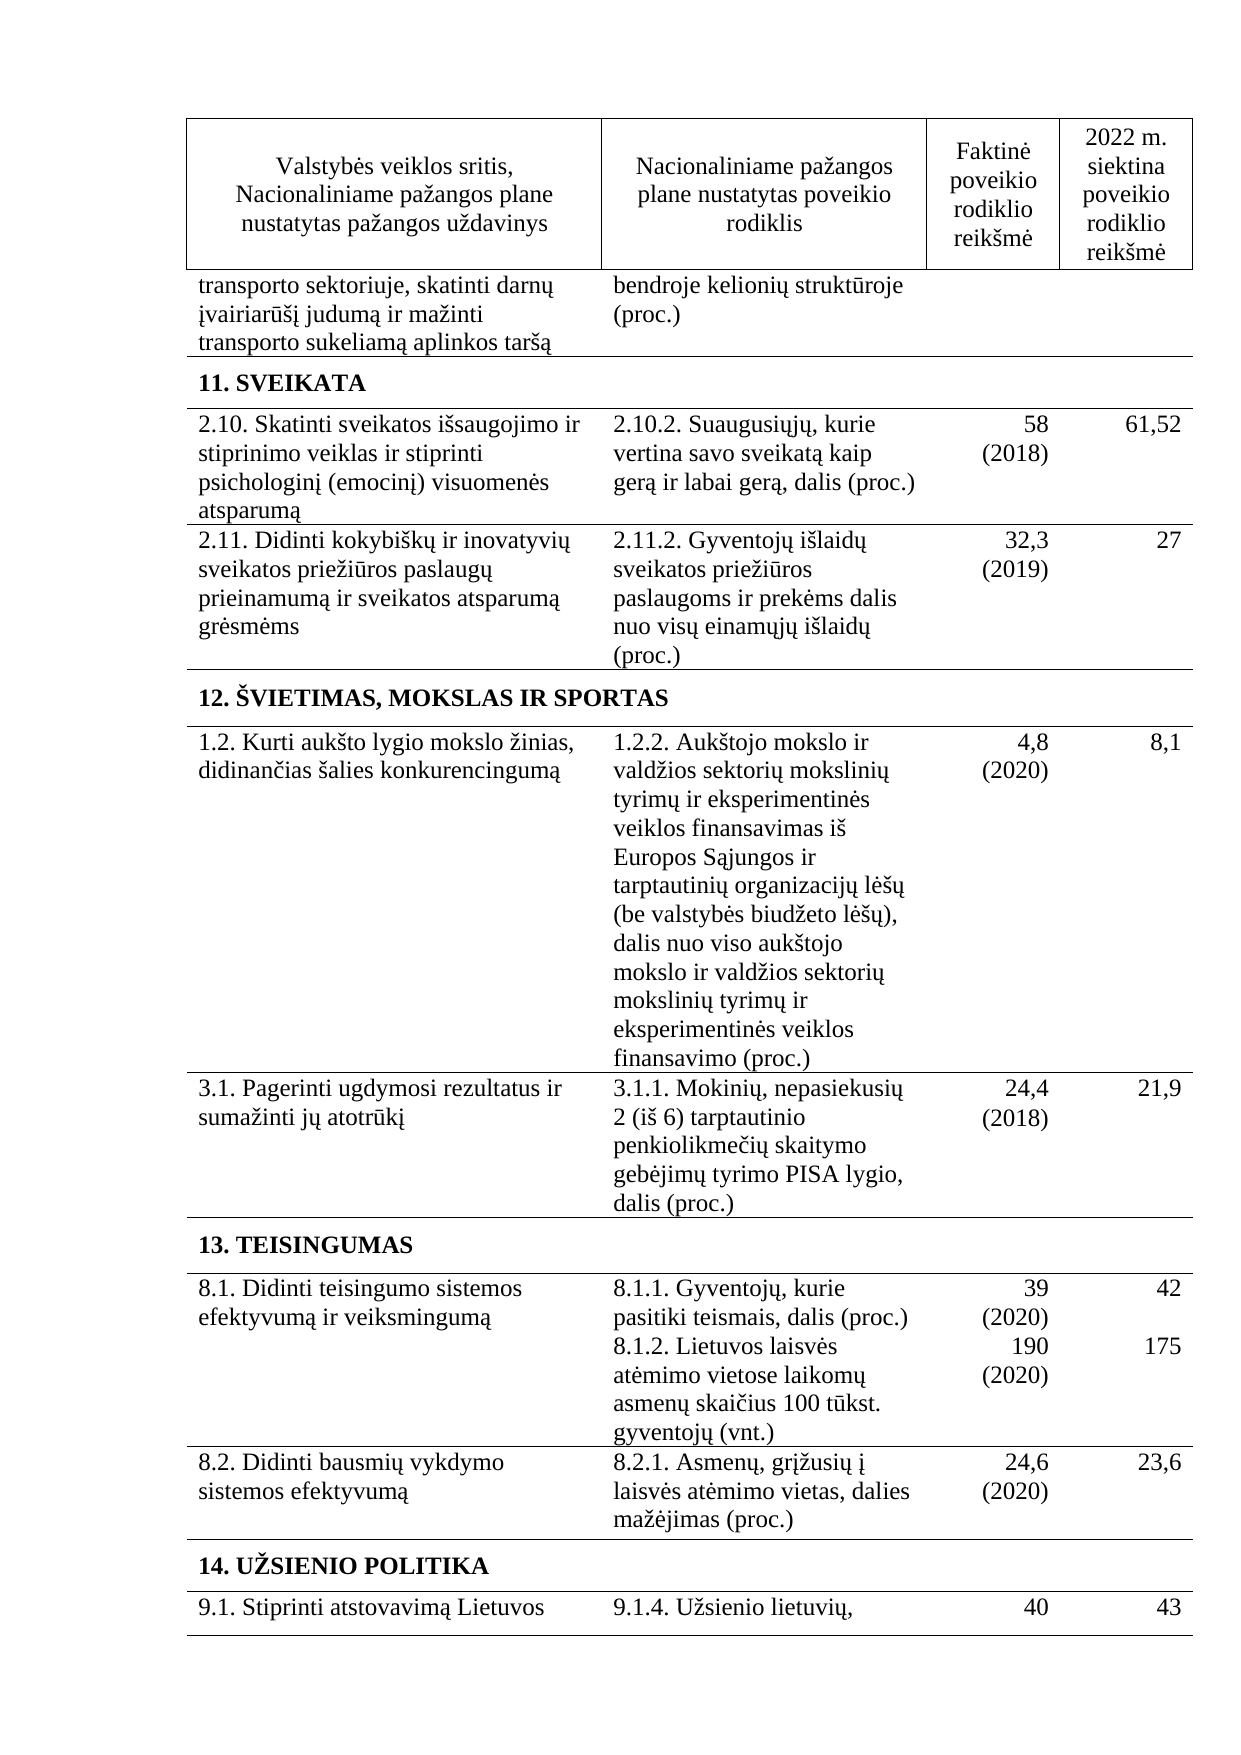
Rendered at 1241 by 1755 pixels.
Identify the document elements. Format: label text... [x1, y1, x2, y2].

table_header Valstybės veiklos sritis, Nacionaliniame pažangos plane nustatytas pažangos uždavinys [187, 119, 601, 269]
table_cell [602, 357, 927, 408]
table_cell [602, 1540, 927, 1591]
table_cell [1060, 1540, 1193, 1591]
table_cell 39 (2020) 190 (2020) [927, 1274, 1060, 1446]
table_cell 8,1 [1060, 727, 1193, 1072]
table_cell 11. SVEIKATA [187, 357, 602, 408]
table_cell 3.1. Pagerinti ugdymosi rezultatus ir sumažinti jų atotrūkį [187, 1073, 602, 1217]
table_cell 3.1.1. Mokinių, nepasiekusių 2 (iš 6) tarptautinio penkiolikmečių skaitymo gebėjimų tyrimo PISA lygio, dalis (proc.) [602, 1073, 927, 1217]
table_cell [1060, 357, 1193, 408]
table_cell 2.10. Skatinti sveikatos išsaugojimo ir stiprinimo veiklas ir stiprinti psichologinį (emocinį) visuomenės atsparumą [187, 409, 602, 524]
table_cell 43 [1060, 1592, 1193, 1635]
table_cell 27 [1060, 525, 1193, 669]
table_cell 24,4 (2018) [927, 1073, 1060, 1217]
table_cell [602, 1218, 927, 1272]
table_cell 1.2. Kurti aukšto lygio mokslo žinias, didinančias šalies konkurencingumą [187, 727, 602, 1072]
table_cell 2.10.2. Suaugusiųjų, kurie vertina savo sveikatą kaip gerą ir labai gerą, dalis (proc.) [602, 409, 927, 524]
table_cell 24,6 (2020) [927, 1447, 1060, 1539]
table_cell 32,3 (2019) [927, 525, 1060, 669]
table_cell 8.1. Didinti teisingumo sistemos efektyvumą ir veiksmingumą [187, 1274, 602, 1446]
table_cell 14. UŽSIENIO POLITIKA [187, 1540, 602, 1591]
table_cell 8.2.1. Asmenų, grįžusių į laisvės atėmimo vietas, dalies mažėjimas (proc.) [602, 1447, 927, 1539]
table_cell bendroje kelionių struktūroje (proc.) [602, 270, 927, 356]
table_cell 4,8 (2020) [927, 727, 1060, 1072]
table_cell [927, 270, 1060, 356]
table_cell 8.2. Didinti bausmių vykdymo sistemos efektyvumą [187, 1447, 602, 1539]
table_cell 12. ŠVIETIMAS, MOKSLAS IR SPORTAS [187, 670, 1193, 726]
table_cell 40 [927, 1592, 1060, 1635]
table_cell 58 (2018) [927, 409, 1060, 524]
table_cell [1060, 270, 1193, 356]
table_cell transporto sektoriuje, skatinti darnų įvairiarūšį judumą ir mažinti transporto sukeliamą aplinkos taršą [187, 270, 602, 356]
table_cell 23,6 [1060, 1447, 1193, 1539]
table_cell 61,52 [1060, 409, 1193, 524]
table_cell [1060, 1218, 1193, 1272]
table_cell [927, 357, 1060, 408]
table_cell 9.1. Stiprinti atstovavimą Lietuvos [187, 1592, 602, 1635]
table_cell 13. TEISINGUMAS [187, 1218, 602, 1272]
table_cell 2.11. Didinti kokybiškų ir inovatyvių sveikatos priežiūros paslaugų prieinamumą ir sveikatos atsparumą grėsmėms [187, 525, 602, 669]
table_cell [927, 1540, 1060, 1591]
table_header Faktinė poveikio rodiklio reikšmė [927, 119, 1059, 269]
table_cell 2.11.2. Gyventojų išlaidų sveikatos priežiūros paslaugoms ir prekėms dalis nuo visų einamųjų išlaidų (proc.) [602, 525, 927, 669]
table_header 2022 m. siektina poveikio rodiklio reikšmė [1060, 119, 1192, 269]
table_cell 1.2.2. Aukštojo mokslo ir valdžios sektorių mokslinių tyrimų ir eksperimentinės veiklos finansavimas iš Europos Sąjungos ir tarptautinių organizacijų lėšų (be valstybės biudžeto lėšų), dalis nuo viso aukštojo mokslo ir valdžios sektorių mokslinių tyrimų ir eksperimentinės veiklos finansavimo (proc.) [602, 727, 927, 1072]
table_cell 21,9 [1060, 1073, 1193, 1217]
table_cell 42 175 [1060, 1274, 1193, 1446]
table_header Nacionaliniame pažangos plane nustatytas poveikio rodiklis [602, 119, 926, 269]
table_cell [927, 1218, 1060, 1272]
table_cell 9.1.4. Užsienio lietuvių, [602, 1592, 927, 1635]
table_cell 8.1.1. Gyventojų, kurie pasitiki teismais, dalis (proc.) 8.1.2. Lietuvos laisvės atėmimo vietose laikomų asmenų skaičius 100 tūkst. gyventojų (vnt.) [602, 1274, 927, 1446]
